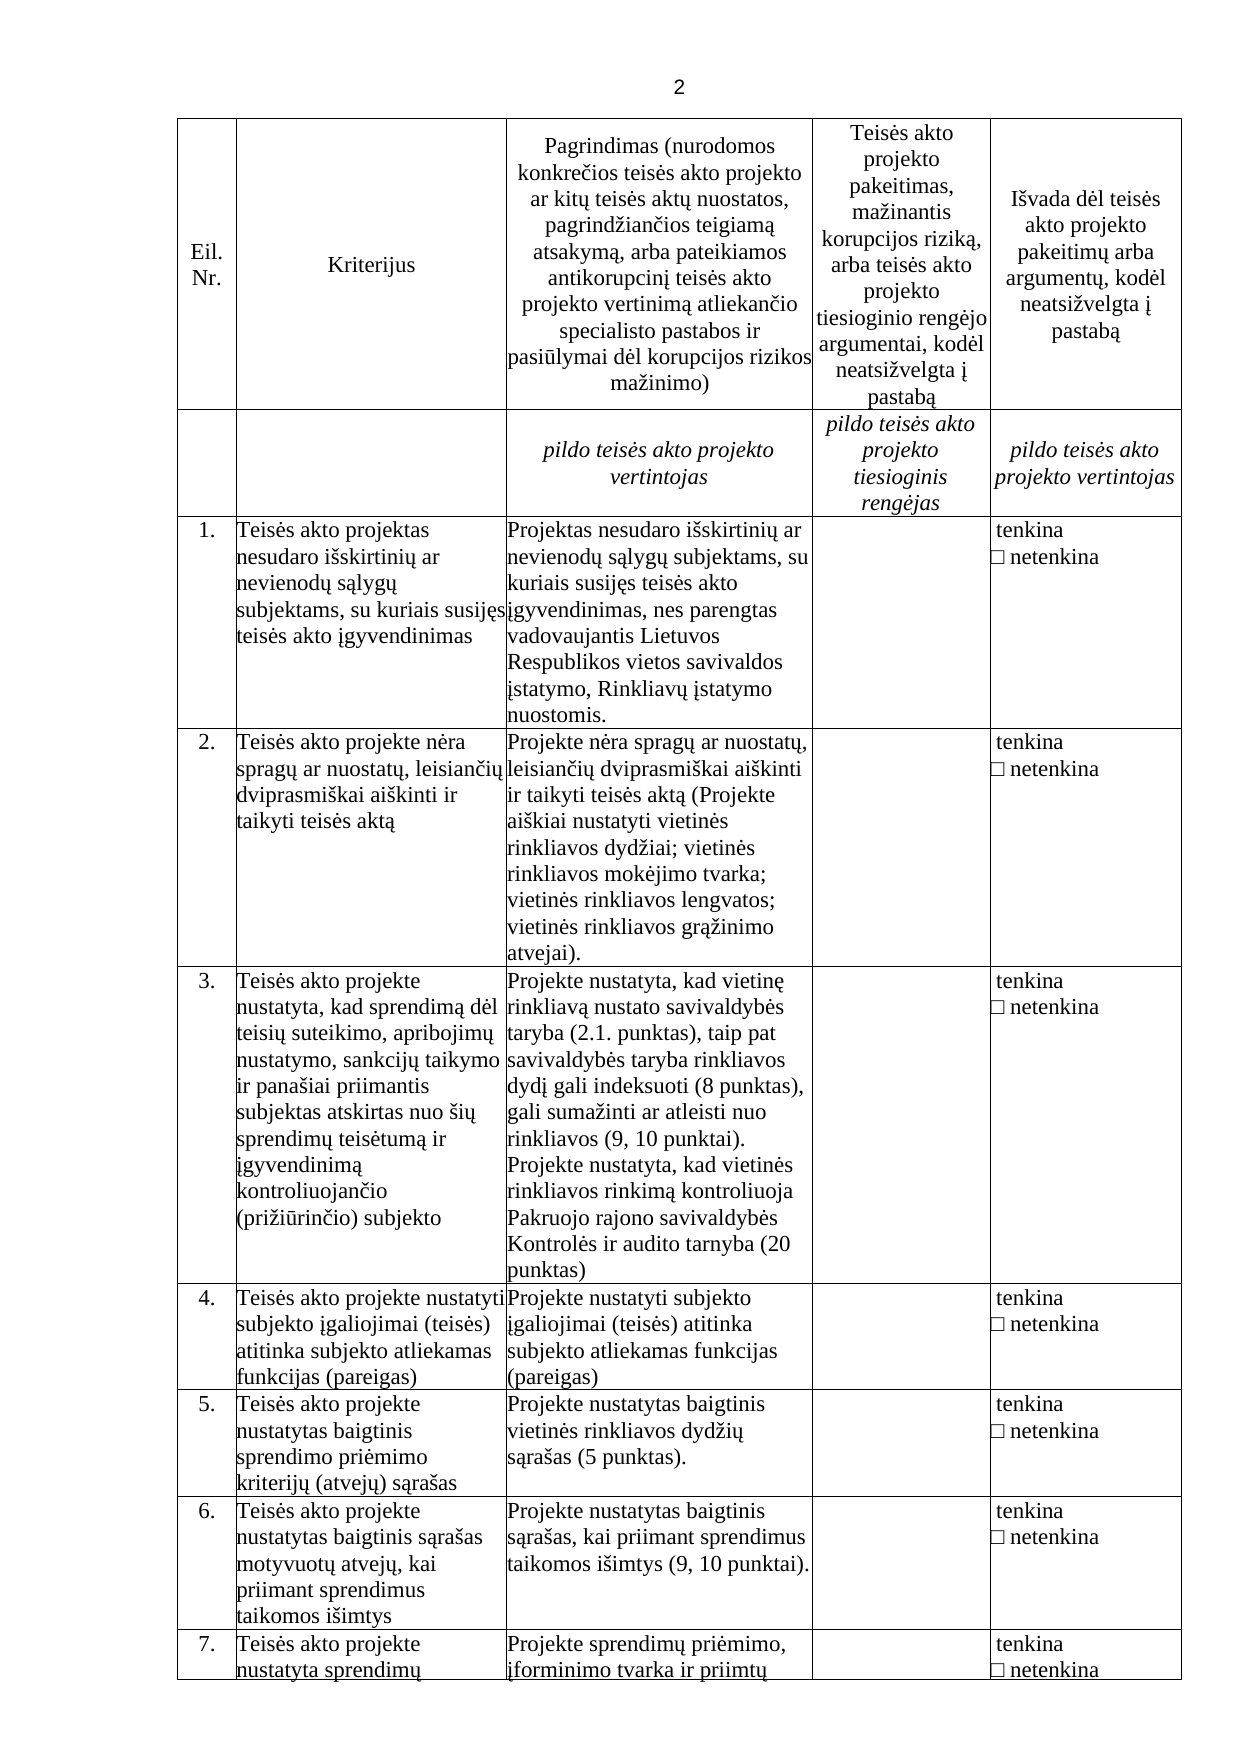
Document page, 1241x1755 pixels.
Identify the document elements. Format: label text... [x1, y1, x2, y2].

table_cell Teisės akto projekte nustatyta sprendimų priėmimo, įforminimo tvarka ir priimtų sprendimų viešinimas [237, 1630, 506, 1679]
table_cell pildo teisės akto projekto vertintojas [507, 410, 812, 516]
table_header Kriterijus [237, 119, 506, 409]
table_cell Projekte nustatyta, kad vietinę rinkliavą nustato savivaldybės taryba (2.1. punktas), taip pat savivaldybės taryba rinkliavos dydį gali indeksuoti (8 punktas), gali sumažinti ar atleisti nuo rinkliavos (9, 10 punktai). Projekte nustatyta, kad vietinės rinkliavos rinkimą kontroliuoja Pakruojo rajono savivaldybės Kontrolės ir audito tarnyba (20 punktas) [507, 967, 812, 1283]
table_cell Teisės akto projekte nustatytas baigtinis sprendimo priėmimo kriterijų (atvejų) sąrašas [237, 1390, 506, 1496]
table_cell [813, 1497, 990, 1629]
table_cell pildo teisės akto projekto vertintojas [991, 410, 1181, 516]
table_cell Projektas nesudaro išskirtinių ar nevienodų sąlygų subjektams, su kuriais susijęs teisės akto įgyvendinimas, nes parengtas vadovaujantis Lietuvos Respublikos vietos savivaldos įstatymo, Rinkliavų įstatymo nuostomis. [507, 517, 812, 727]
table_cell [813, 1284, 990, 1389]
table_cell [813, 1390, 990, 1496]
table_cell 2. [178, 729, 236, 966]
table_header Išvada dėl teisės akto projekto pakeitimų arba argumentų, kodėl neatsižvelgta į pastabą [991, 119, 1181, 409]
table_cell 7. [178, 1630, 236, 1679]
table_cell tenkina □ netenkina [991, 1497, 1181, 1629]
table_cell 1. [178, 517, 236, 727]
table_header Teisės akto projekto pakeitimas, mažinantis korupcijos riziką, arba teisės akto projekto tiesioginio rengėjo argumentai, kodėl neatsižvelgta į pastabą [813, 119, 990, 409]
table_cell Teisės akto projekte nustatyta, kad sprendimą dėl teisių suteikimo, apribojimų nustatymo, sankcijų taikymo ir panašiai priimantis subjektas atskirtas nuo šių sprendimų teisėtumą ir įgyvendinimą kontroliuojančio (prižiūrinčio) subjekto [237, 967, 506, 1283]
table_cell Projekte nustatytas baigtinis sąrašas, kai priimant sprendimus taikomos išimtys (9, 10 punktai). [507, 1497, 812, 1629]
table_cell tenkina □ netenkina [991, 967, 1181, 1283]
table_cell tenkina □ netenkina [991, 1284, 1181, 1389]
table_cell 3. [178, 967, 236, 1283]
table_cell Projekte sprendimų priėmimo, įforminimo tvarka ir priimtų sprendimų viešinimas nenustatyti, nes tai nėra būtina.Šiuo atveju, kai bus sumokėta nustatyta vietinė rinkliava, administracijos direktorius priims sprendimą išduoti leidimą organizuoti komercinį renginį (tai yra numatyta kitame teisės akte). Visi teisės aktai viešinami teisės aktų nustatyta tvarka. [507, 1630, 812, 1679]
table_header Pagrindimas (nurodomos konkrečios teisės akto projekto ar kitų teisės aktų nuostatos, pagrindžiančios teigiamą atsakymą, arba pateikiamos antikorupcinį teisės akto projekto vertinimą atliekančio specialisto pastabos ir pasiūlymai dėl korupcijos rizikos mažinimo) [507, 119, 812, 409]
table_cell [813, 1630, 990, 1679]
table_cell 4. [178, 1284, 236, 1389]
table_cell Projekte nustatytas baigtinis vietinės rinkliavos dydžių sąrašas (5 punktas). [507, 1390, 812, 1496]
table_cell Teisės akto projekte nėra spragų ar nuostatų, leisiančių dviprasmiškai aiškinti ir taikyti teisės aktą [237, 729, 506, 966]
table_cell Teisės akto projektas nesudaro išskirtinių ar nevienodų sąlygų subjektams, su kuriais susijęs teisės akto įgyvendinimas [237, 517, 506, 727]
table_cell Teisės akto projekte nustatytas baigtinis sąrašas motyvuotų atvejų, kai priimant sprendimus taikomos išimtys [237, 1497, 506, 1629]
table_cell tenkina □ netenkina [991, 1630, 1181, 1679]
table_cell Projekte nėra spragų ar nuostatų, leisiančių dviprasmiškai aiškinti ir taikyti teisės aktą (Projekte aiškiai nustatyti vietinės rinkliavos dydžiai; vietinės rinkliavos mokėjimo tvarka; vietinės rinkliavos lengvatos; vietinės rinkliavos grąžinimo atvejai). [507, 729, 812, 966]
table_cell [178, 410, 236, 516]
table_cell [237, 410, 506, 516]
table_cell 5. [178, 1390, 236, 1496]
table_cell 6. [178, 1497, 236, 1629]
table_cell tenkina □ netenkina [991, 1390, 1181, 1496]
table_cell [813, 967, 990, 1283]
table_cell Teisės akto projekte nustatyti subjekto įgaliojimai (teisės) atitinka subjekto atliekamas funkcijas (pareigas) [237, 1284, 506, 1389]
table_cell tenkina □ netenkina [991, 729, 1181, 966]
table_cell pildo teisės akto projekto tiesioginis rengėjas [813, 410, 990, 516]
table_cell [813, 517, 990, 727]
table_header Eil. Nr. [178, 119, 236, 409]
table_cell tenkina □ netenkina [991, 517, 1181, 727]
table_cell [813, 729, 990, 966]
table_cell Projekte nustatyti subjekto įgaliojimai (teisės) atitinka subjekto atliekamas funkcijas (pareigas) [507, 1284, 812, 1389]
